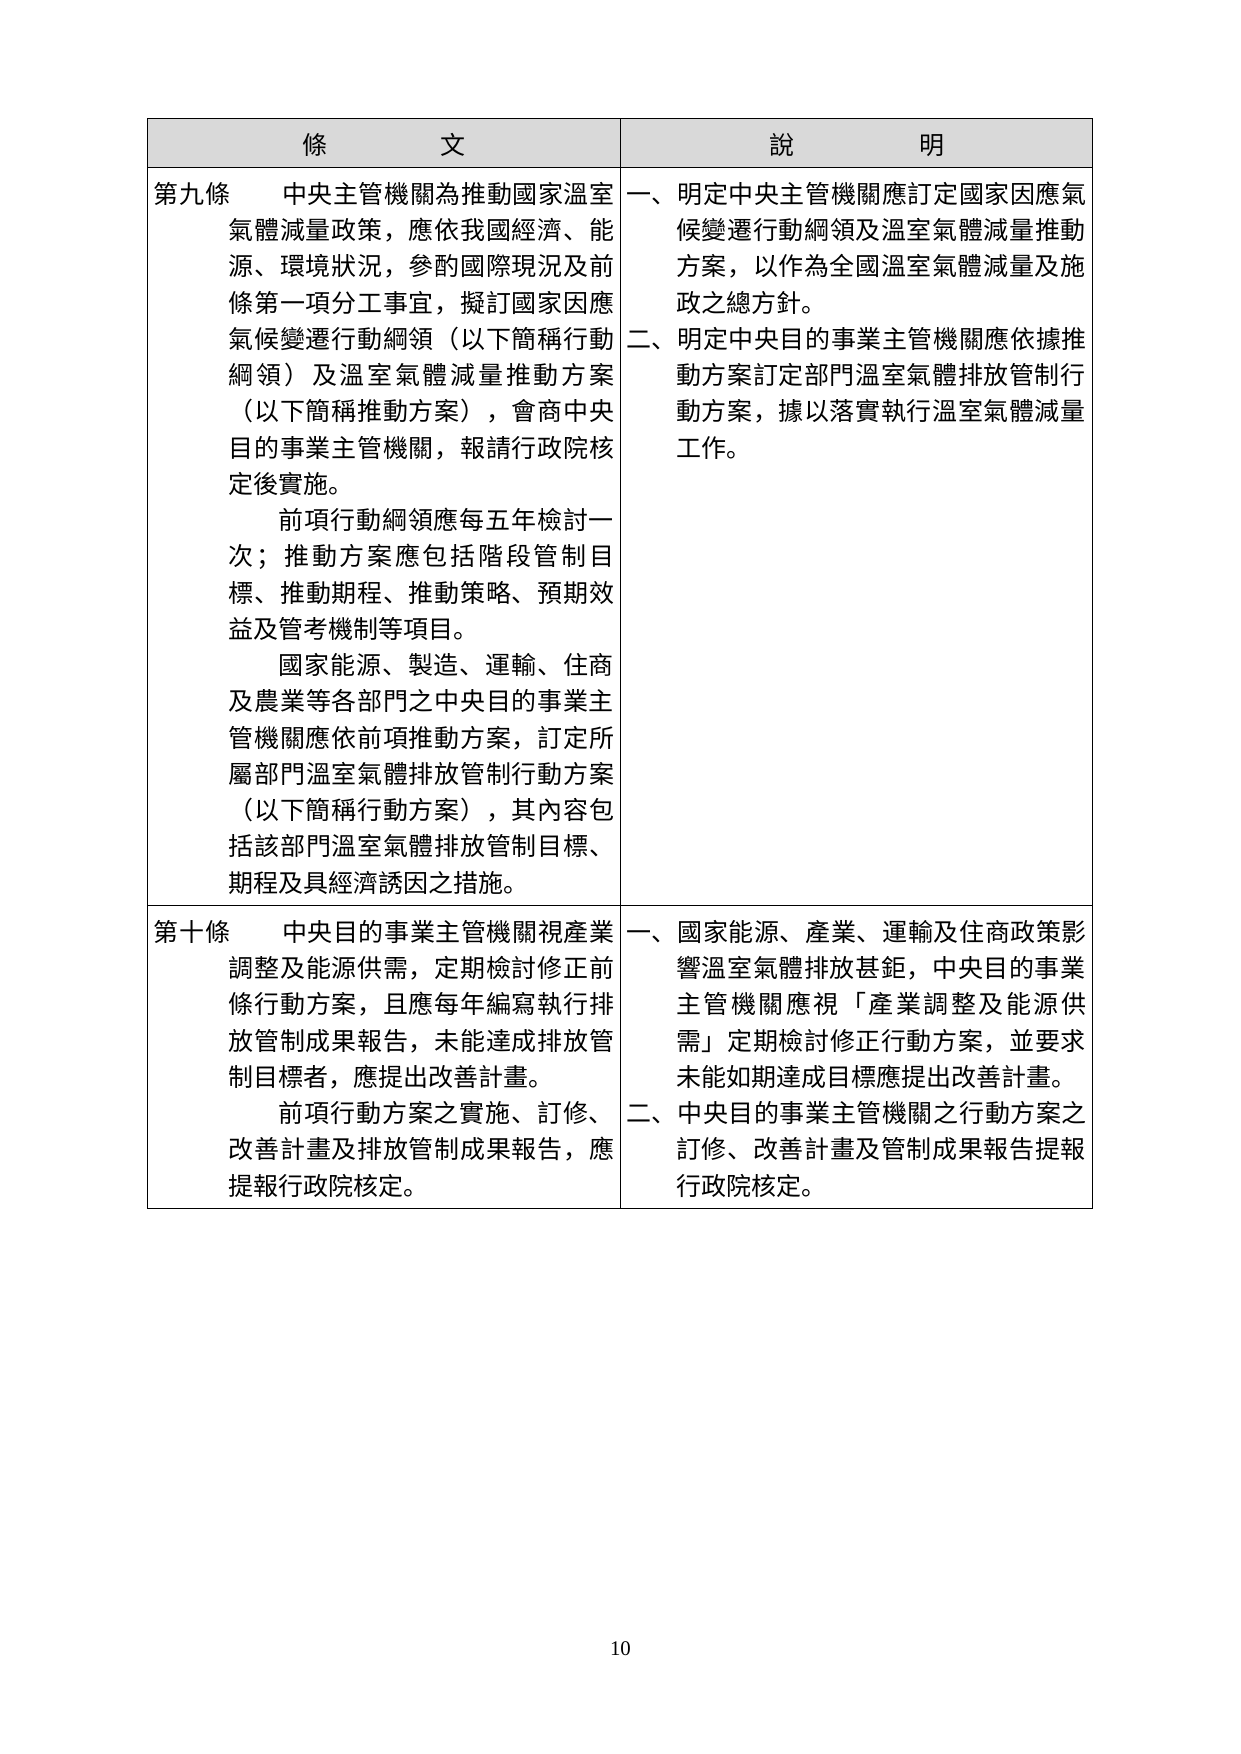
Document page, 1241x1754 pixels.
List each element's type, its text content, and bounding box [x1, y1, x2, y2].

table_header 條 文 [148, 119, 620, 167]
table_cell 一、明定中央主管機關應訂定國家因應氣候變遷行動綱領及溫室氣體減量推動方案，以作為全國溫室氣體減量及施政之總方針。 二、明定中央目的事業主管機關應依據推動方案訂定部門溫室氣體排放管制行動方案，據以落實執行溫室氣體減量工作。 [621, 168, 1092, 905]
table_cell 第十條 中央目的事業主管機關視產業調整及能源供需，定期檢討修正前條行動方案，且應每年編寫執行排放管制成果報告，未能達成排放管制目標者，應提出改善計畫。 前項行動方案之實施、訂修、改善計畫及排放管制成果報告，應提報行政院核定。 [148, 906, 620, 1208]
table_cell 一、國家能源、產業、運輸及住商政策影響溫室氣體排放甚鉅，中央目的事業主管機關應視「產業調整及能源供需」定期檢討修正行動方案，並要求未能如期達成目標應提出改善計畫。 二、中央目的事業主管機關之行動方案之訂修、改善計畫及管制成果報告提報行政院核定。 [621, 906, 1092, 1208]
table_cell 第九條 中央主管機關為推動國家溫室氣體減量政策，應依我國經濟、能源、環境狀況，參酌國際現況及前條第一項分工事宜，擬訂國家因應氣候變遷行動綱領（以下簡稱行動綱領）及溫室氣體減量推動方案（以下簡稱推動方案），會商中央目的事業主管機關，報請行政院核定後實施。 前項行動綱領應每五年檢討一次；推動方案應包括階段管制目標、推動期程、推動策略、預期效益及管考機制等項目。 國家能源、製造、運輸、住商及農業等各部門之中央目的事業主管機關應依前項推動方案，訂定所屬部門溫室氣體排放管制行動方案（以下簡稱行動方案），其內容包括該部門溫室氣體排放管制目標、期程及具經濟誘因之措施。 [148, 168, 620, 905]
table_header 說 明 [621, 119, 1092, 167]
